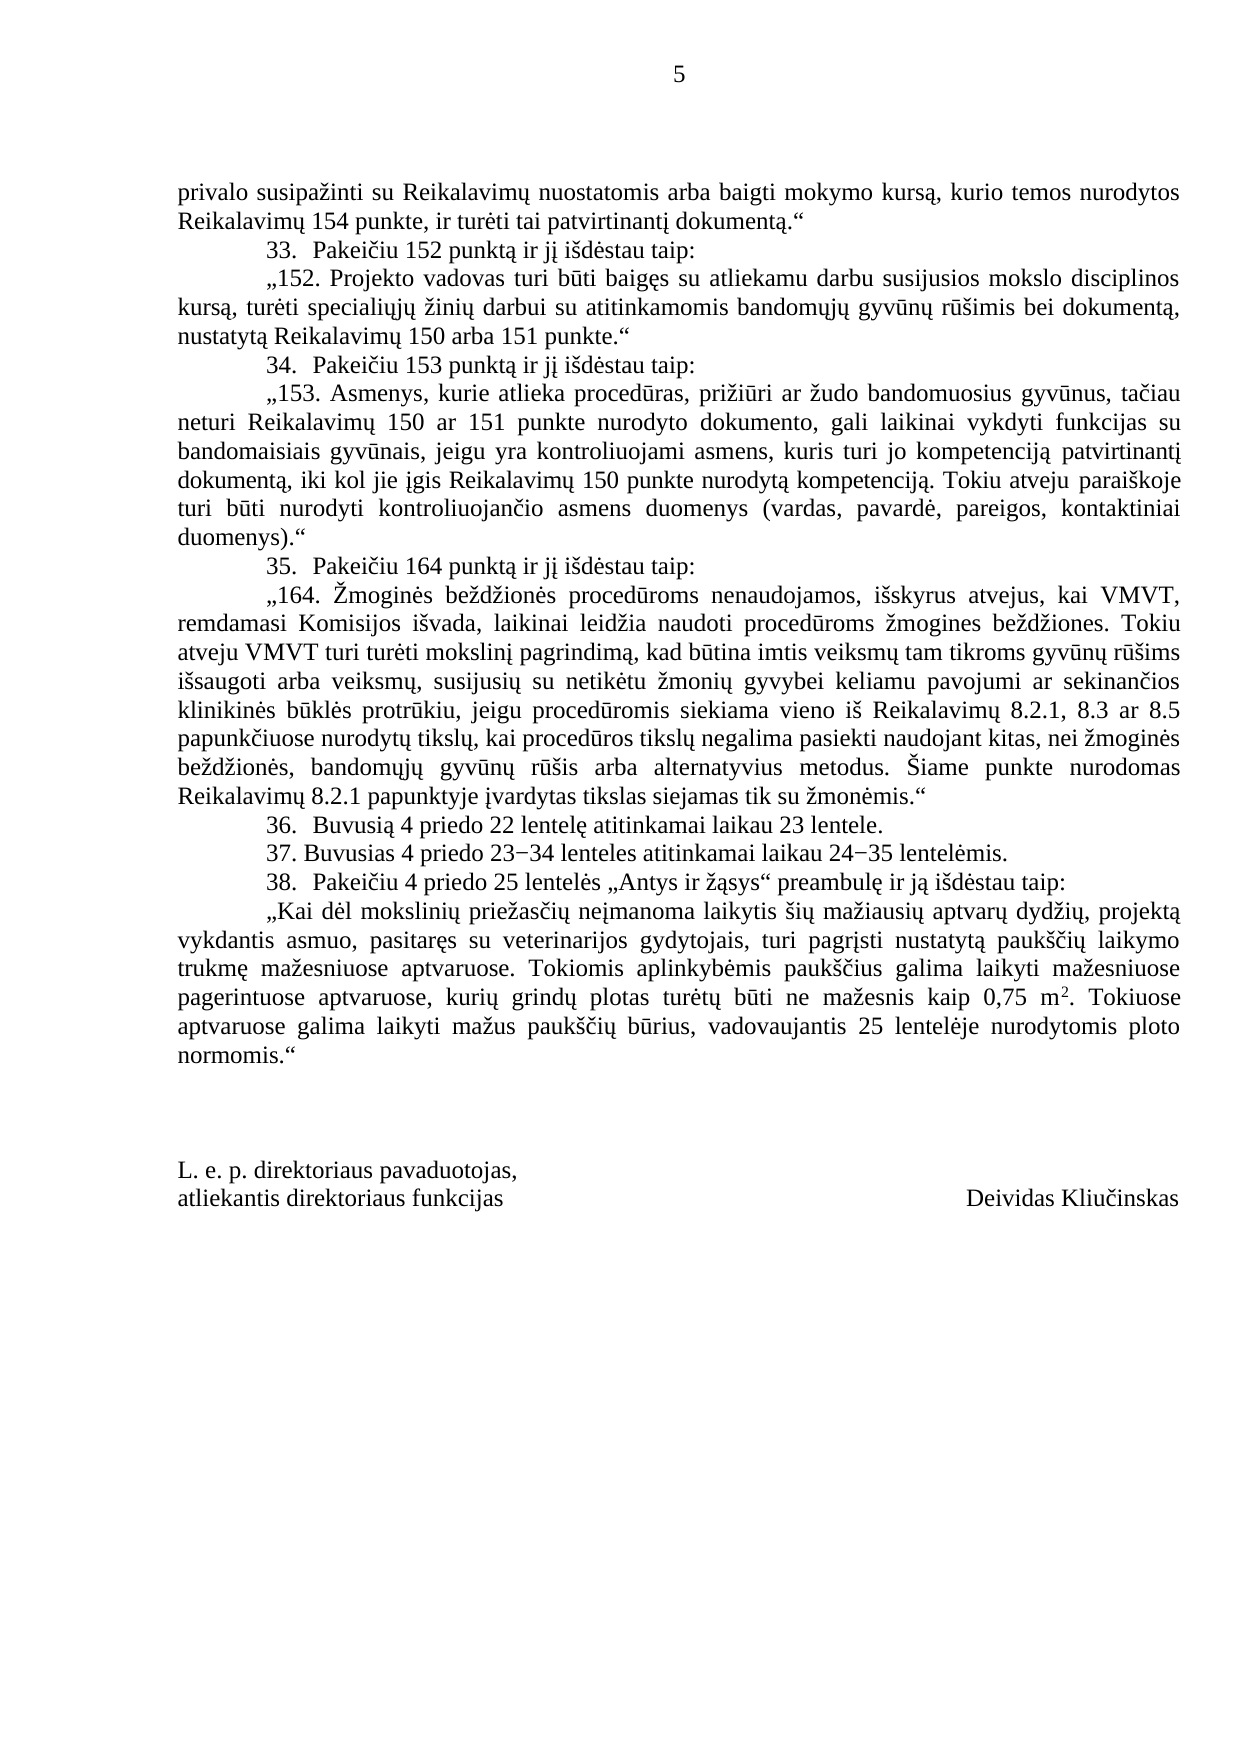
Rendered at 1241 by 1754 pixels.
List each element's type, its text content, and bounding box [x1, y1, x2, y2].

text 34. Pakeičiu 153 punktą ir jį išdėstau taip: [177, 350, 1181, 378]
text 37. Buvusias 4 priedo 23−34 lenteles atitinkamai laikau 24−35 lentelėmis. [177, 838, 1181, 867]
text „153. Asmenys, kurie atlieka procedūras, prižiūri ar žudo bandomuosius gyvūnus, tačiau neturi Reikalavimų 150 ar 151 punkte nurodyto dokumento, gali laikinai vykdyti funkcijas su bandomaisiais gyvūnais, jeigu yra kontroliuojami asmens, kuris turi jo kompetenciją patvirtinantį dokumentą, iki kol jie įgis Reikalavimų 150 punkte nurodytą kompetenciją. Tokiu atveju paraiškoje turi būti nurodyti kontroliuojančio asmens duomenys (vardas, pavardė, pareigos, kontaktiniai duomenys).“ [177, 378, 1181, 551]
text 36. Buvusią 4 priedo 22 lentelę atitinkamai laikau 23 lentele. [177, 810, 1181, 838]
text 38. Pakeičiu 4 priedo 25 lentelės „Antys ir žąsys“ preambulę ir ją išdėstau taip: [177, 867, 1181, 896]
text L. e. p. direktoriaus pavaduotojas, [177, 1155, 1181, 1183]
text 35. Pakeičiu 164 punktą ir jį išdėstau taip: [177, 551, 1181, 580]
text atliekantis direktoriaus funkcijas Deividas Kliučinskas [177, 1183, 1181, 1212]
text „164. Žmoginės beždžionės procedūroms nenaudojamos, išskyrus atvejus, kai VMVT, remdamasi Komisijos išvada, laikinai leidžia naudoti procedūroms žmogines beždžiones. Tokiu atveju VMVT turi turėti mokslinį pagrindimą, kad būtina imtis veiksmų tam tikroms gyvūnų rūšims išsaugoti arba veiksmų, susijusių su netikėtu žmonių gyvybei keliamu pavojumi ar sekinančios klinikinės būklės protrūkiu, jeigu procedūromis siekiama vieno iš Reikalavimų 8.2.1, 8.3 ar 8.5 papunkčiuose nurodytų tikslų, kai procedūros tikslų negalima pasiekti naudojant kitas, nei žmoginės beždžionės, bandomųjų gyvūnų rūšis arba alternatyvius metodus. Šiame punkte nurodomas Reikalavimų 8.2.1 papunktyje įvardytas tikslas siejamas tik su žmonėmis.“ [177, 580, 1181, 810]
text „152. Projekto vadovas turi būti baigęs su atliekamu darbu susijusios mokslo disciplinos kursą, turėti specialiųjų žinių darbui su atitinkamomis bandomųjų gyvūnų rūšimis bei dokumentą, nustatytą Reikalavimų 150 arba 151 punkte.“ [177, 263, 1181, 350]
text „Kai dėl mokslinių priežasčių neįmanoma laikytis šių mažiausių aptvarų dydžių, projektą vykdantis asmuo, pasitaręs su veterinarijos gydytojais, turi pagrįsti nustatytą paukščių laikymo trukmę mažesniuose aptvaruose. Tokiomis aplinkybėmis paukščius galima laikyti mažesniuose pagerintuose aptvaruose, kurių grindų plotas turėtų būti ne mažesnis kaip 0,75 m2. Tokiuose aptvaruose galima laikyti mažus paukščių būrius, vadovaujantis 25 lentelėje nurodytomis ploto normomis.“ [177, 896, 1181, 1068]
text privalo susipažinti su Reikalavimų nuostatomis arba baigti mokymo kursą, kurio temos nurodytos Reikalavimų 154 punkte, ir turėti tai patvirtinantį dokumentą.“ [177, 177, 1181, 235]
text 33. Pakeičiu 152 punktą ir jį išdėstau taip: [177, 235, 1181, 263]
